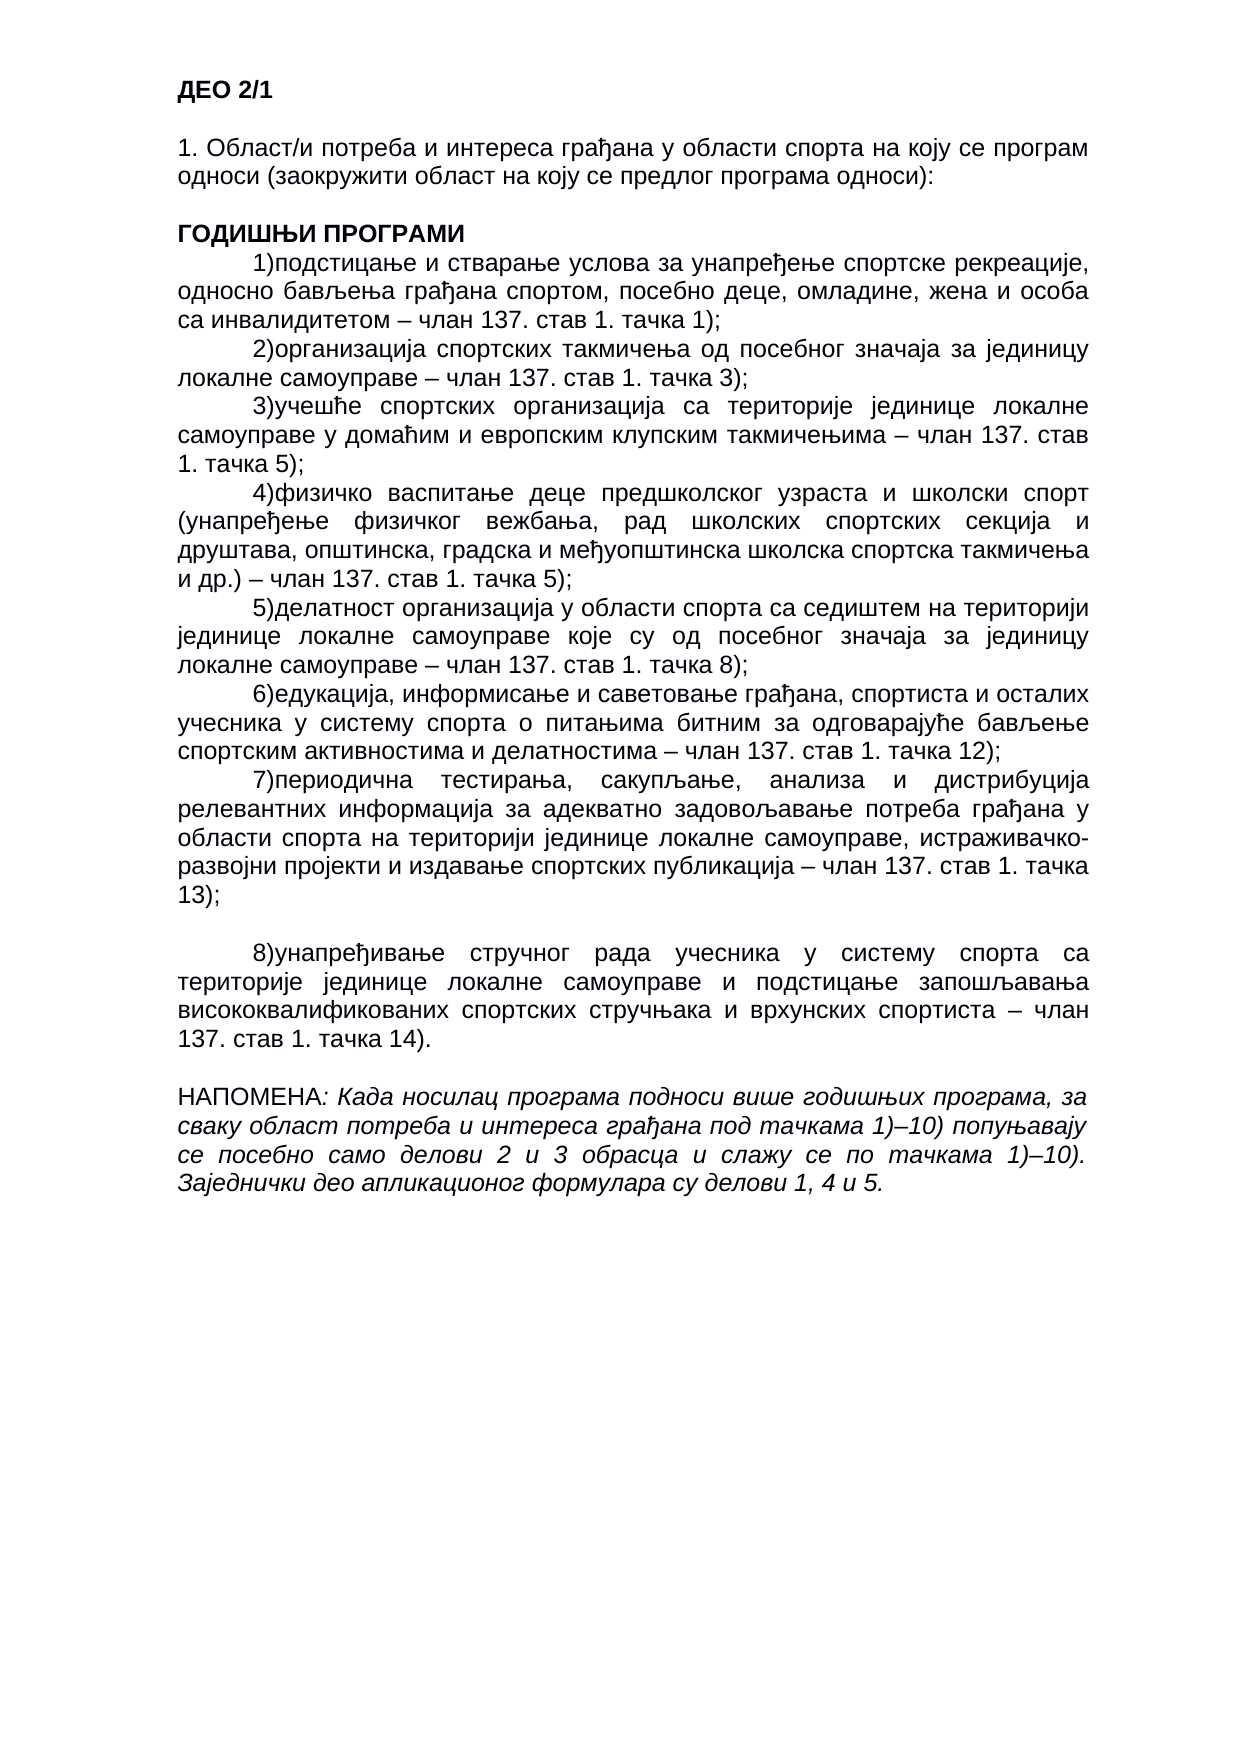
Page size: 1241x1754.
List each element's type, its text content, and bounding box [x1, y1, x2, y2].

list делатност организација у области спорта са седиштем на територији јединице локалне самоуправе које су од посебног значаја за јединицу локалне самоуправе – члан 137. став 1. тачка 8); [177, 592, 1090, 679]
list подстицање и стварање услова за унапређење спортске рекреације, односно бављења грађана спортом, посебно деце, омладине, жена и особа са инвалидитетом – члан 137. став 1. тачка 1); [177, 247, 1090, 334]
list унапређивање стручног рада учесника у систему спорта са територије јединице локалне самоуправе и подстицање запошљавања висококвалификованих спортских стручњака и врхунских спортиста – члан 137. став 1. тачка 14). [177, 938, 1090, 1053]
list едукација, информисање и саветовање грађана, спортиста и осталих учесника у систему спорта о питањима битним за одговарајуће бављење спортским активностима и делатностима – члан 137. став 1. тачка 12); [177, 679, 1090, 765]
list организација спортских такмичења од посебног значаја за јединицу локалне самоуправе – члан 137. став 1. тачка 3); [177, 334, 1090, 391]
text НАПОМЕНА: Када носилац програма подноси више годишњих програма, за сваку област потреба и интереса грађана под тачкама 1)–10) попуњавају се посебно само делови 2 и 3 обрасца и слажу се по тачкама 1)–10). Заједнички део апликационог формулара су делови 1, 4 и 5. [177, 1082, 1090, 1197]
text 1. Област/и потреба и интереса грађана у области спорта на коју се програм односи (заокружити област на коју се предлог програма односи): [177, 132, 1090, 190]
text ГОДИШЊИ ПРОГРАМИ [177, 219, 1090, 247]
list периодична тестирања, сакупљање, анализа и дистрибуција релевантних информација за адекватно задовољавање потреба грађана у области спорта на територији јединице локалне самоуправе, истраживачко-развојни пројекти и издавање спортских публикација – члан 137. став 1. тачка 13); [177, 765, 1090, 909]
text ДЕО 2/1 [177, 75, 1090, 104]
list физичко васпитање деце предшколског узраста и школски спорт (унапређење физичког вежбања, рад школских спортских секција и друштава, општинска, градска и међуопштинска школска спортска такмичења и др.) – члан 137. став 1. тачка 5); [177, 477, 1090, 592]
list учешће спортских организација са територије јединице локалне самоуправе у домаћим и европским клупским такмичењима – члан 137. став 1. тачка 5); [177, 391, 1090, 477]
